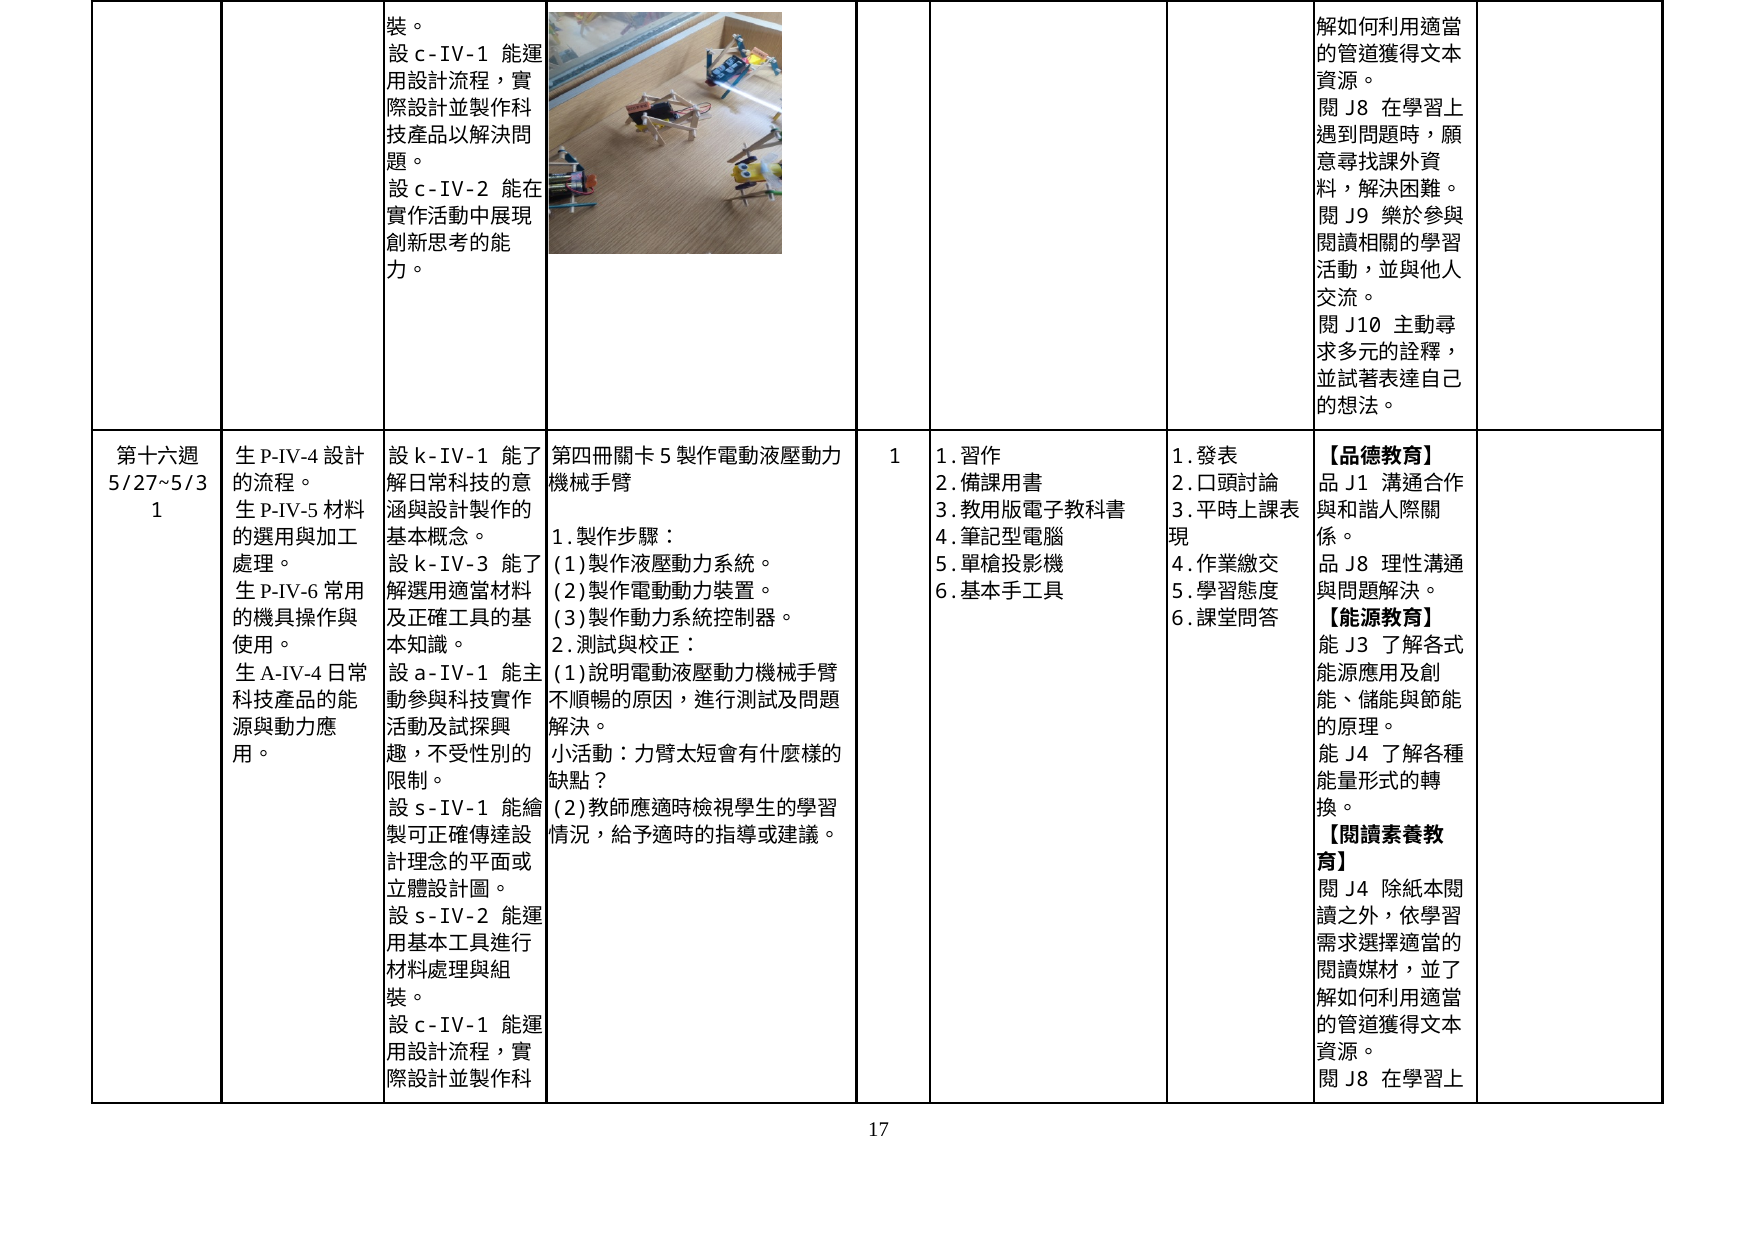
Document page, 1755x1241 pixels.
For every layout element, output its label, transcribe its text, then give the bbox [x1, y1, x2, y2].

table_cell [858, 2, 929, 429]
table_cell [93, 2, 220, 429]
table_cell 設k-IV-1 能了解日常科技的意涵與設計製作的基本概念。 設k-IV-3 能了解選用適當材料及正確工具的基本知識。 設a-IV-1 能主動參與科技實作活動及試探興趣，不受性別的限制。 設s-IV-1 能繪製可正確傳達設計理念的平面或立體設計圖。 設s-IV-2 能運用基本工具進行材料處理與組裝。 設c-IV-1 能運用設計流程，實際設計並製作科 [385, 431, 545, 1102]
table_cell [1478, 431, 1661, 1102]
table_cell 1.習作 2.備課用書 3.教用版電子教科書 4.筆記型電腦 5.單槍投影機 6.基本手工具 [931, 431, 1166, 1102]
table_cell 1.發表 2.口頭討論 3.平時上課表現 4.作業繳交 5.學習態度 6.課堂問答 [1168, 431, 1313, 1102]
table_cell 解如何利用適當的管道獲得文本資源。 閱J8 在學習上遇到問題時，願意尋找課外資料，解決困難。 閱J9 樂於參與閱讀相關的學習活動，並與他人交流。 閱J10 主動尋求多元的詮釋，並試著表達自己的想法。 [1315, 2, 1476, 429]
table_cell 1 [858, 431, 929, 1102]
table_cell 第四冊關卡5製作電動液壓動力機械手臂 1.製作步驟： (1)製作液壓動力系統。 (2)製作電動動力裝置。 (3)製作動力系統控制器。 2.測試與校正： (1)說明電動液壓動力機械手臂不順暢的原因，進行測試及問題解決。 小活動：力臂太短會有什麼樣的缺點？ (2)教師應適時檢視學生的學習情況，給予適時的指導或建議。 [548, 431, 855, 1102]
table_cell [931, 2, 1166, 429]
table_cell 裝。 設c-IV-1 能運用設計流程，實際設計並製作科技產品以解決問題。 設c-IV-2 能在實作活動中展現創新思考的能力。 [385, 2, 545, 429]
table_cell [1168, 2, 1313, 429]
table_cell [1478, 2, 1661, 429]
table_cell [223, 2, 383, 429]
table_cell 生P-IV-4 設計的流程。 生P-IV-5 材料的選用與加工處理。 生P-IV-6 常用的機具操作與使用。 生A-IV-4 日常科技產品的能源與動力應用。 [223, 431, 383, 1102]
table_cell 第十六週 5/27~5/31 [93, 431, 220, 1102]
table_cell 【品德教育】 品J1 溝通合作與和諧人際關係。 品J8 理性溝通與問題解決。 【能源教育】 能J3 了解各式能源應用及創能、儲能與節能的原理。 能J4 了解各種能量形式的轉換。 【閱讀素養教育】 閱J4 除紙本閱讀之外，依學習需求選擇適當的閱讀媒材，並了解如何利用適當的管道獲得文本資源。 閱J8 在學習上 [1315, 431, 1476, 1102]
table_cell [548, 2, 855, 429]
